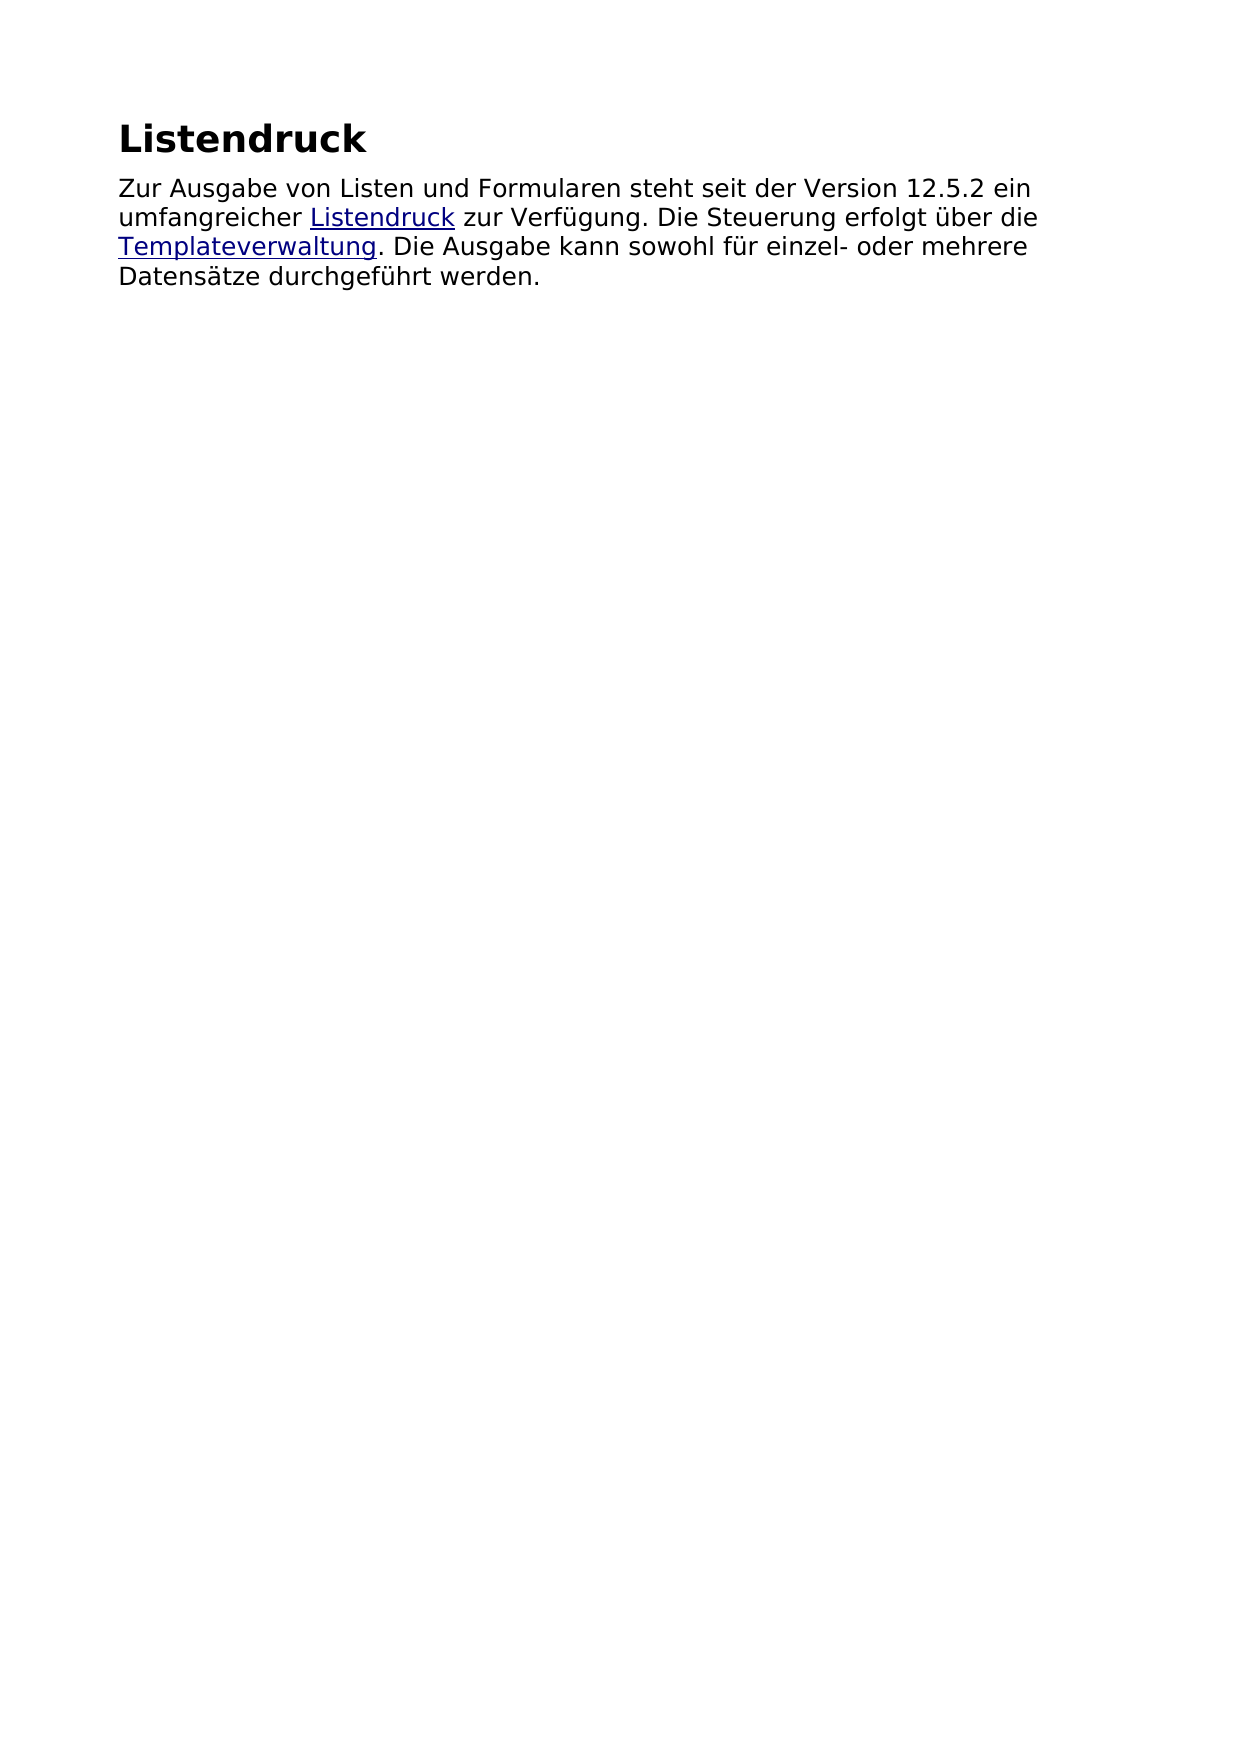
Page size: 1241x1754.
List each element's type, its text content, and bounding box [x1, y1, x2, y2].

text Zur Ausgabe von Listen und Formularen steht seit der Version 12.5.2 ein umfangreicher Listendruck zur Verfügung. Die Steuerung erfolgt über die Templateverwaltung. Die Ausgabe kann sowohl für einzel- oder mehrere Datensätze durchgeführt werden. [118, 174, 1122, 291]
subtitle Listendruck [118, 118, 1122, 162]
